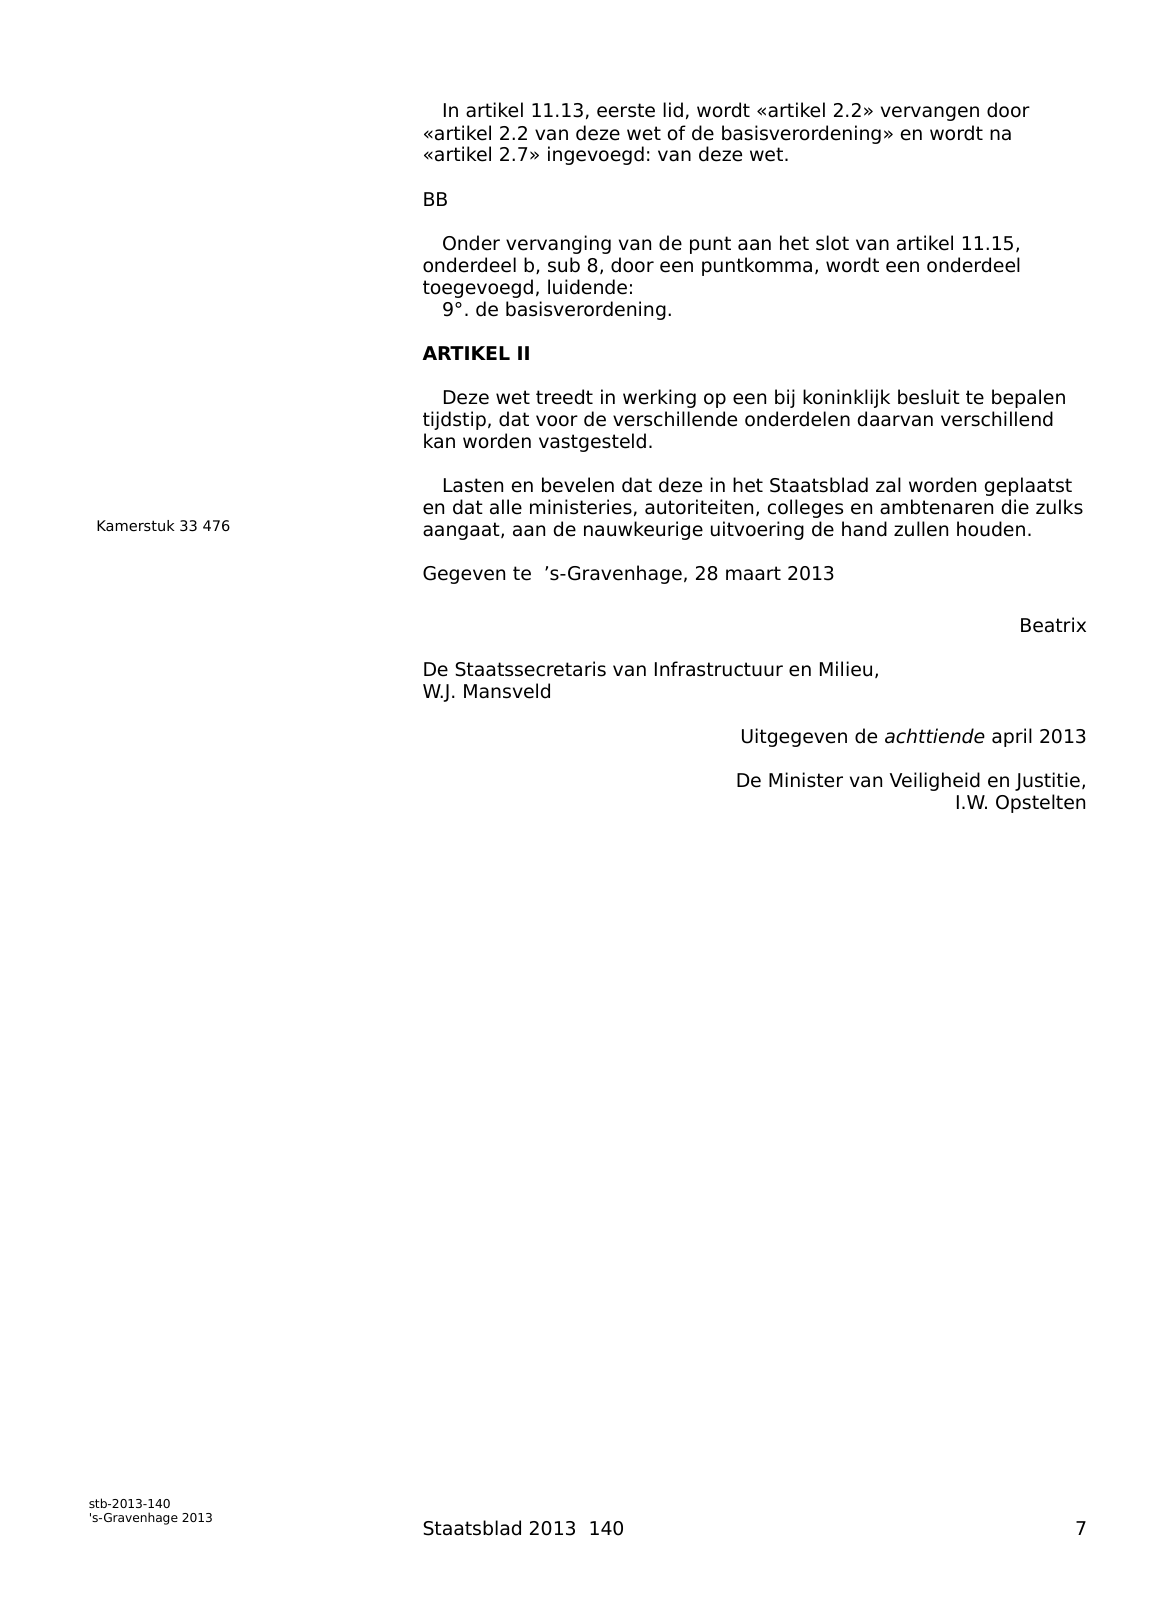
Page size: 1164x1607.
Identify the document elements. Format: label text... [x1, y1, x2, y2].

text Beatrix [422, 615, 1087, 637]
text Kamerstuk 33 476 [77, 518, 396, 535]
text Onder vervanging van de punt aan het slot van artikel 11.15, onderdeel b, sub 8, door een puntkomma, wordt een onderdeel toegevoegd, luidende: [422, 233, 1087, 299]
text De Minister van Veiligheid en Justitie, I.W. Opstelten [422, 770, 1087, 814]
text stb-2013-140 [88, 1497, 323, 1511]
text Deze wet treedt in werking op een bij koninklijk besluit te bepalen tijdstip, dat voor de verschillende onderdelen daarvan verschillend kan worden vastgesteld. [422, 387, 1087, 453]
text Uitgegeven de achttiende april 2013 [422, 726, 1087, 747]
text In artikel 11.13, eerste lid, wordt «artikel 2.2» vervangen door «artikel 2.2 van deze wet of de basisverordening» en wordt na «artikel 2.7» ingevoegd: van deze wet. [422, 100, 1087, 166]
text 's-Gravenhage 2013 [88, 1511, 323, 1525]
text Lasten en bevelen dat deze in het Staatsblad zal worden geplaatst en dat alle ministeries, autoriteiten, colleges en ambtenaren die zulks aangaat, aan de nauwkeurige uitvoering de hand zullen houden. [422, 475, 1087, 541]
subtitle ARTIKEL II [422, 343, 1087, 365]
text BB [422, 188, 1087, 211]
text Gegeven te ’s-Gravenhage, 28 maart 2013 [422, 563, 1087, 585]
text 9°. de basisverordening. [422, 299, 1087, 321]
text De Staatssecretaris van Infrastructuur en Milieu, W.J. Mansveld [422, 659, 1087, 703]
